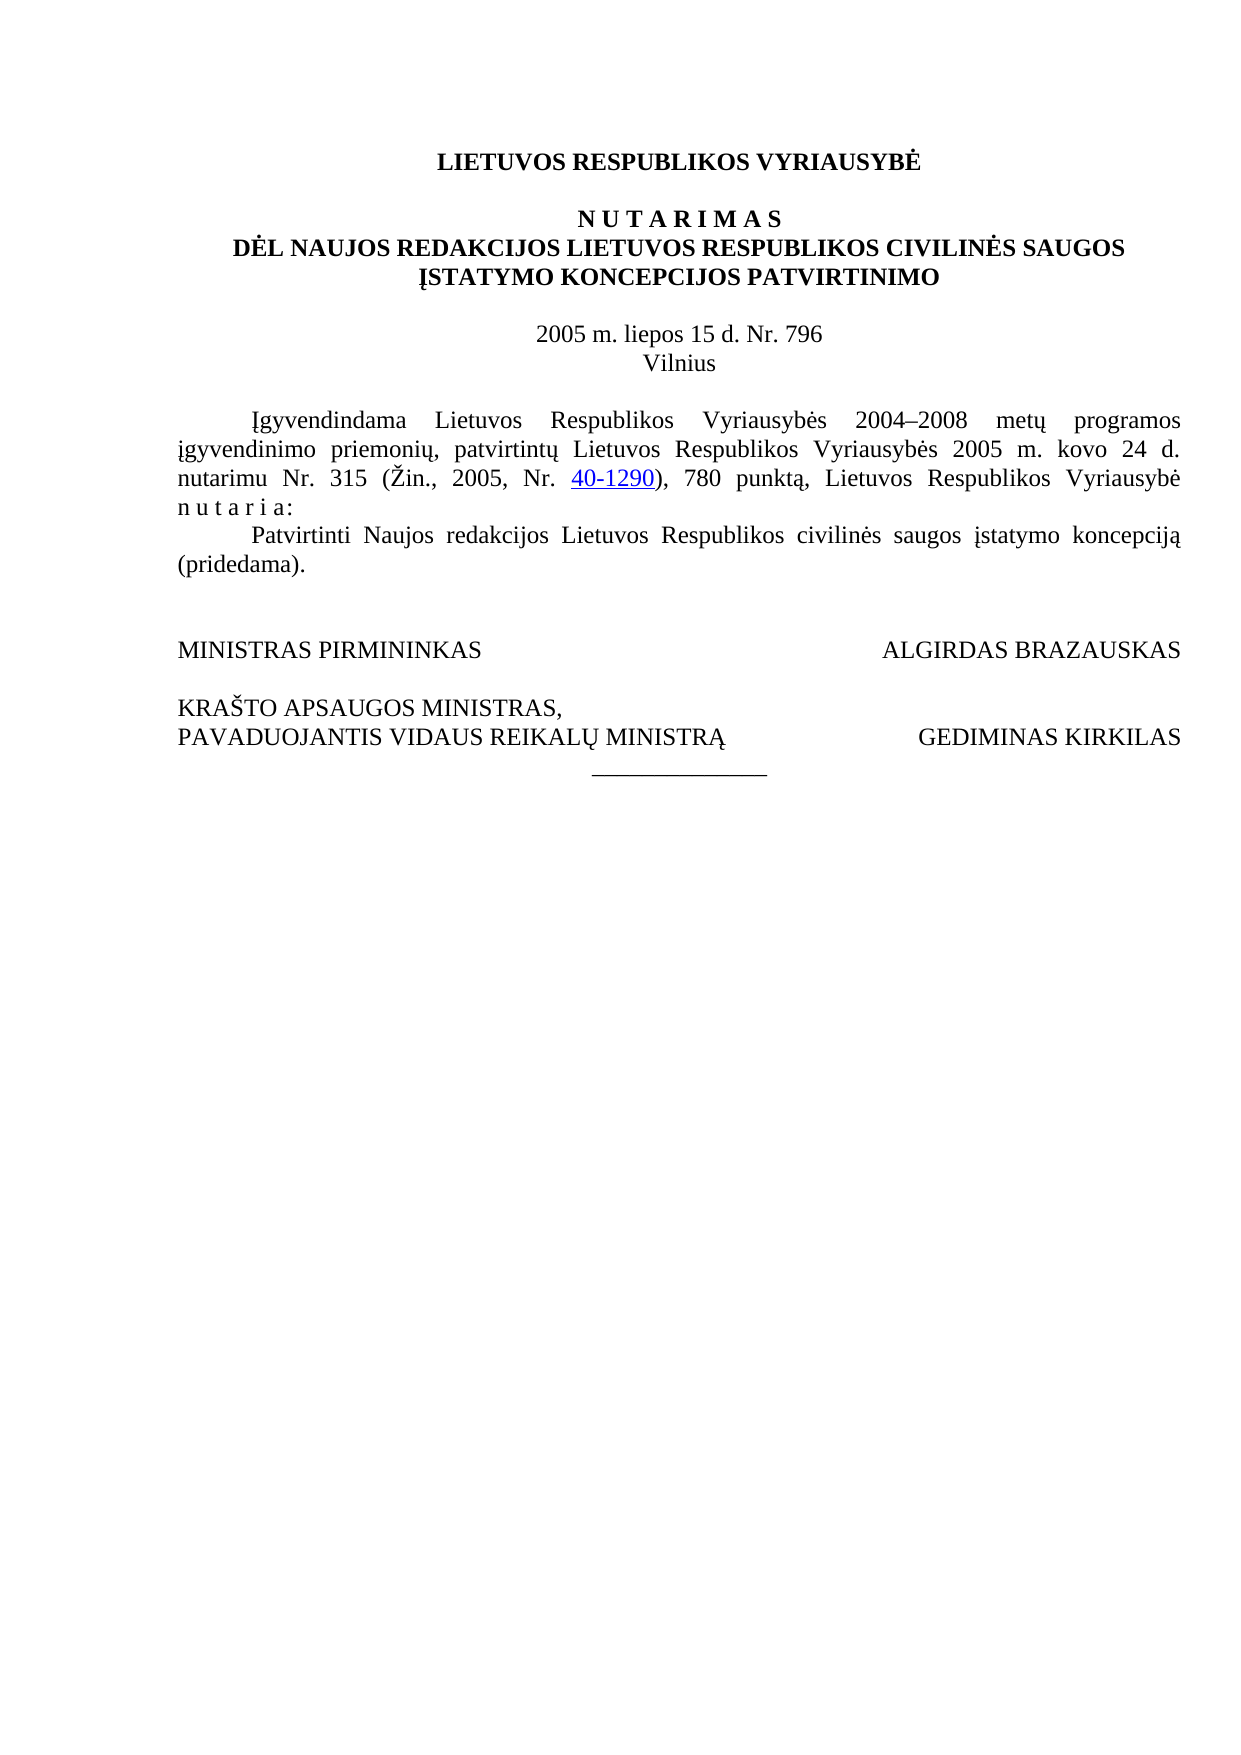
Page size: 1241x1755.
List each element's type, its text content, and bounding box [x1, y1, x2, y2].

text 2005 m. liepos 15 d. Nr. 796 [177, 319, 1181, 348]
text ______________ [177, 751, 1181, 779]
text PAVADUOJANTIS VIDAUS REIKALŲ MINISTRĄ GEDIMINAS KIRKILAS [177, 722, 1181, 751]
text LIETUVOS RESPUBLIKOS VYRIAUSYBĖ [177, 147, 1181, 176]
text MINISTRAS PIRMININKAS ALGIRDAS BRAZAUSKAS [177, 636, 1181, 664]
text KRAŠTO APSAUGOS MINISTRAS, [177, 693, 1181, 722]
text N U T A R I M A S [177, 204, 1181, 233]
text Patvirtinti Naujos redakcijos Lietuvos Respublikos civilinės saugos įstatymo koncepciją (pridedama). [177, 521, 1181, 578]
text Vilnius [177, 348, 1181, 377]
text DĖL NAUJOS REDAKCIJOS LIETUVOS RESPUBLIKOS CIVILINĖS SAUGOS ĮSTATYMO KONCEPCIJOS PATVIRTINIMO [177, 233, 1181, 291]
text Įgyvendindama Lietuvos Respublikos Vyriausybės 2004–2008 metų programos įgyvendinimo priemonių, patvirtintų Lietuvos Respublikos Vyriausybės 2005 m. kovo 24 d. nutarimu Nr. 315 (Žin., 2005, Nr. 40-1290), 780 punktą, Lietuvos Respublikos Vyriausybė nutaria: [177, 406, 1181, 521]
